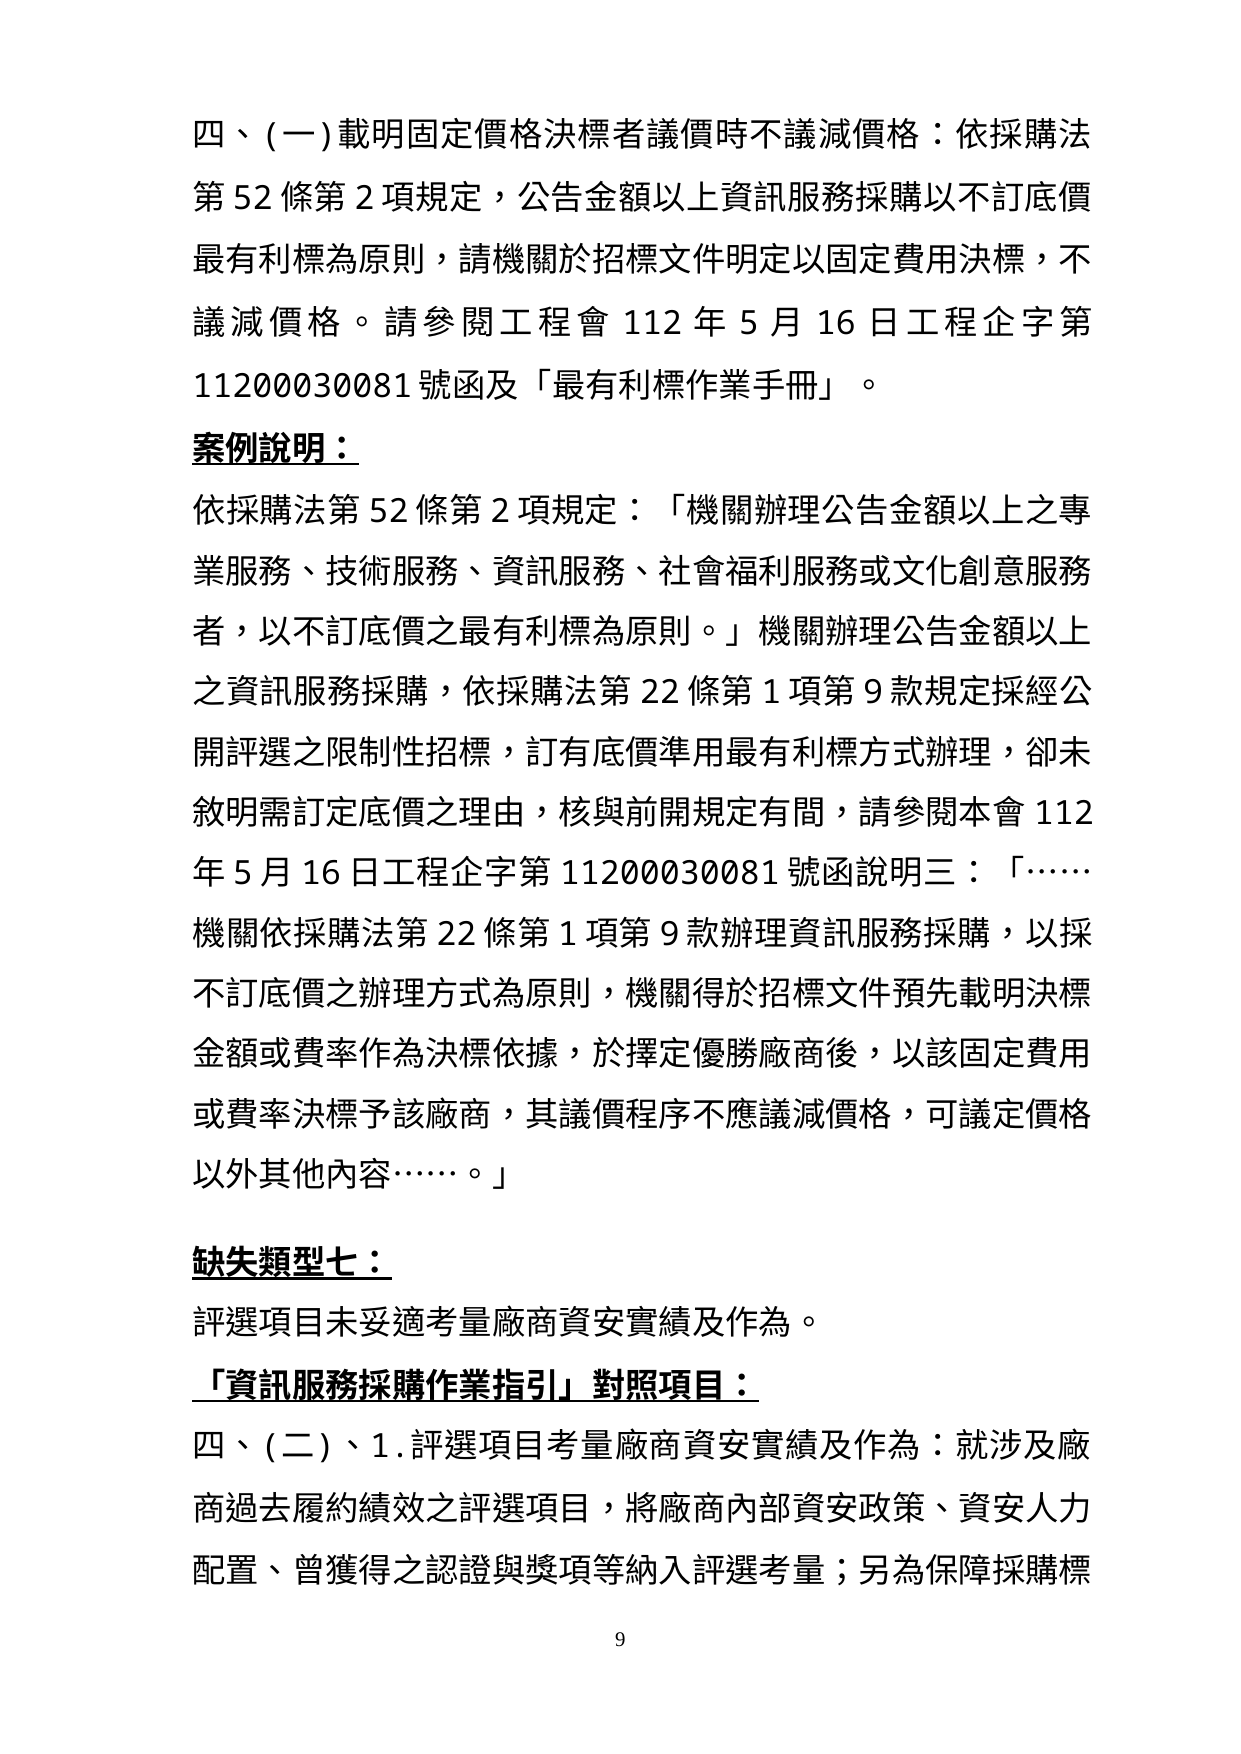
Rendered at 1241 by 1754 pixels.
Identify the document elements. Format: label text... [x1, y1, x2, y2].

text 依採購法第52條第2項規定：「機關辦理公告金額以上之專業服務、技術服務、資訊服務、社會福利服務或文化創意服務者，以不訂底價之最有利標為原則。」機關辦理公告金額以上之資訊服務採購，依採購法第22條第1項第9款規定採經公開評選之限制性招標，訂有底價準用最有利標方式辦理，卻未敘明需訂定底價之理由，核與前開規定有間，請參閱本會112年5月16日工程企字第11200030081號函說明三：「……機關依採購法第22條第1項第9款辦理資訊服務採購，以採不訂底價之辦理方式為原則，機關得於招標文件預先載明決標金額或費率作為決標依據，於擇定優勝廠商後，以該固定費用或費率決標予該廠商，其議價程序不應議減價格，可議定價格以外其他內容……。」 [192, 484, 1093, 1196]
text 缺失類型七： [192, 1236, 1093, 1284]
text 案例說明： [192, 422, 1093, 470]
text 評選項目未妥適考量廠商資安實績及作為。 [192, 1296, 1093, 1344]
text 四、(二)、1.評選項目考量廠商資安實績及作為：就涉及廠商過去履約績效之評選項目，將廠商內部資安政策、資安人力配置、曾獲得之認證與獎項等納入評選考量；另為保障採購標 [192, 1419, 1093, 1592]
text 「資訊服務採購作業指引」對照項目： [192, 1359, 1093, 1407]
text 四、(一)載明固定價格決標者議價時不議減價格：依採購法第52條第2項規定，公告金額以上資訊服務採購以不訂底價最有利標為原則，請機關於招標文件明定以固定費用決標，不議減價格。請參閱工程會112年5月16日工程企字第11200030081號函及「最有利標作業手冊」。 [192, 108, 1093, 407]
